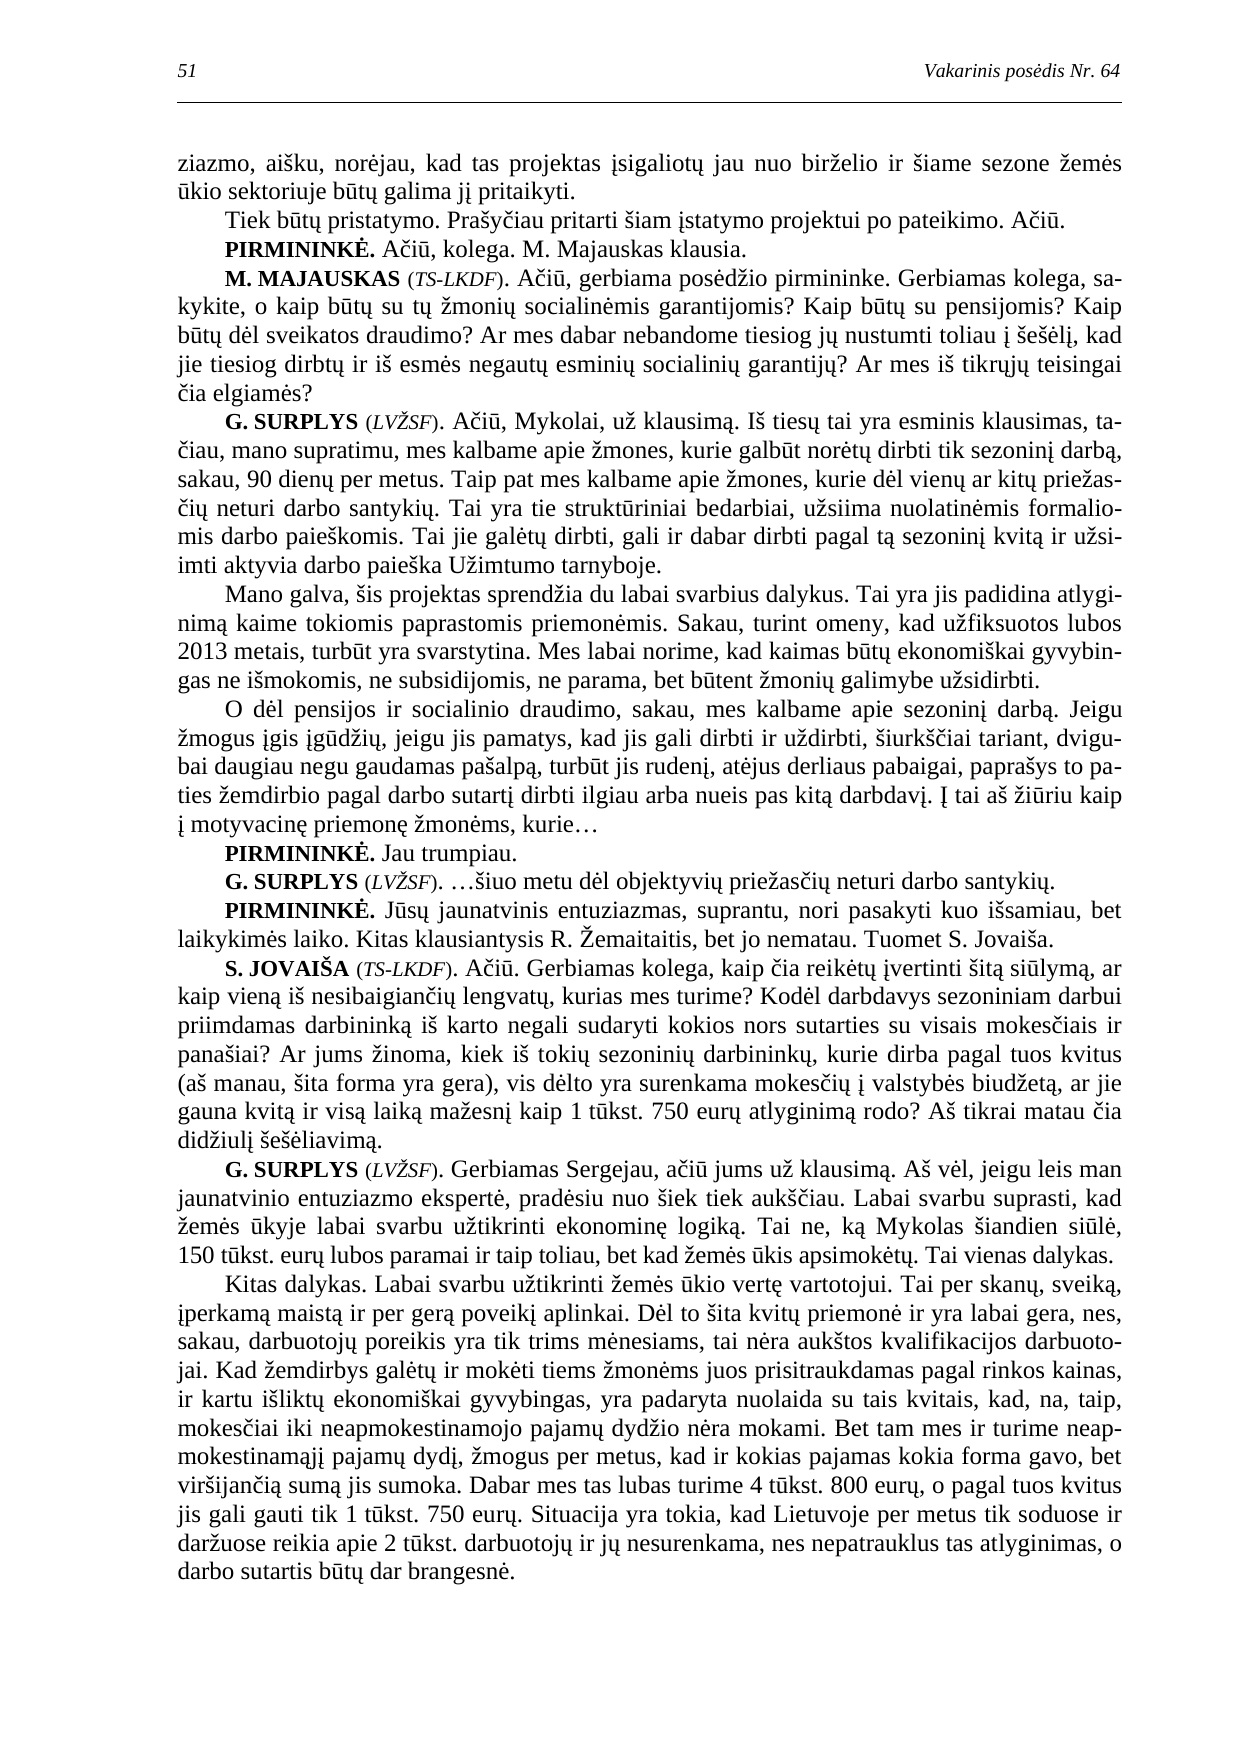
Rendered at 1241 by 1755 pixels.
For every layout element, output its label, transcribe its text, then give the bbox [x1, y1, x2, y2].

text G. SURPLYS (LVŽSF). …šiuo me­tu dėl ob­jek­ty­vių prie­žas­čių ne­tu­ri dar­bo san­ty­kių. [177, 866, 1122, 895]
text S. JOVAIŠA (TS-LKDF). Ačiū. Ger­bia­mas ko­le­ga, kaip čia rei­kė­tų įver­tin­ti ši­tą siū­ly­mą, ar kaip vie­ną iš ne­si­bai­gian­čių leng­va­tų, ku­rias mes tu­ri­me? Ko­dėl darb­da­vys se­zo­ni­niam dar­bui pri­im­da­mas dar­bi­nin­ką iš kar­to ne­ga­li su­da­ry­ti ko­kios nors su­tar­ties su vi­sais mo­kes­čiais ir pa­na­šiai? Ar jums ži­no­ma, kiek iš to­kių se­zo­ni­nių dar­bi­nin­kų, ku­rie dir­ba pa­gal tuos kvi­tus (aš ma­nau, ši­ta for­ma yra ge­ra), vis dėl­to yra su­ren­ka­ma mo­kes­čių į vals­ty­bės biu­dže­tą, ar jie gau­na kvi­tą ir vi­są lai­ką ma­žes­nį kaip 1 tūkst. 750 eu­rų at­ly­gi­ni­mą ro­do? Aš tik­rai ma­tau čia di­džiu­lį še­šė­lia­vi­mą. [177, 953, 1122, 1154]
text PIRMININKĖ. Jau trum­piau. [177, 838, 1122, 866]
text PIRMININKĖ. Ačiū, ko­le­ga. M. Ma­jaus­kas klau­sia. [177, 234, 1122, 263]
text Tiek bū­tų pri­sta­ty­mo. Pra­šy­čiau pri­tar­ti šiam įsta­ty­mo pro­jek­tui po pa­tei­ki­mo. Ačiū. [177, 205, 1122, 234]
text Ma­no gal­va, šis pro­jek­tas spren­džia du la­bai svar­bius da­ly­kus. Tai yra jis pa­di­di­na at­ly­gi­ni­mą kai­me to­kio­mis pa­pras­to­mis prie­mo­nė­mis. Sa­kau, tu­rint ome­ny, kad už­fik­suo­tos lu­bos 2013 me­tais, tur­būt yra svars­ty­ti­na. Mes la­bai no­ri­me, kad kai­mas bū­tų eko­no­miš­kai gy­vy­bin­gas ne iš­mo­ko­mis, ne sub­si­di­jo­mis, ne pa­ra­ma, bet bū­tent žmo­nių ga­li­my­be už­si­dirb­ti. [177, 579, 1122, 694]
text G. SURPLYS (LVŽSF). Ačiū, My­ko­lai, už klau­si­mą. Iš tie­sų tai yra es­mi­nis klau­si­mas, ta­čiau, ma­no su­pra­ti­mu, mes kal­ba­me apie žmo­nes, ku­rie gal­būt no­rė­tų dirb­ti tik se­zo­ni­nį dar­bą, sa­kau, 90 die­nų per me­tus. Taip pat mes kal­ba­me apie žmo­nes, ku­rie dėl vie­nų ar ki­tų prie­žas­čių ne­tu­ri dar­bo san­ty­kių. Tai yra tie struk­tū­ri­niai be­dar­biai, už­si­i­ma nuo­la­ti­nė­mis for­ma­lio­mis dar­bo pa­ieš­ko­mis. Tai jie ga­lė­tų dirb­ti, ga­li ir da­bar dirb­ti pa­gal tą se­zo­ni­nį kvi­tą ir už­si­im­ti ak­ty­via dar­bo pa­ieš­ka Už­im­tu­mo tar­ny­bo­je. [177, 406, 1122, 579]
text ziaz­mo, aiš­ku, no­rė­jau, kad tas pro­jek­tas įsi­ga­lio­tų jau nuo bir­že­lio ir šia­me se­zo­ne že­mės ūkio sek­to­riu­je bū­tų ga­li­ma jį pri­tai­ky­ti. [177, 148, 1122, 205]
text O dėl pen­si­jos ir so­cia­li­nio drau­di­mo, sa­kau, mes kal­ba­me apie se­zo­ni­nį dar­bą. Jei­gu žmo­gus įgis įgū­džių, jei­gu jis pa­ma­tys, kad jis ga­li dirb­ti ir už­dirb­ti, šiurkš­čiai ta­riant, dvi­gu­bai dau­giau ne­gu gau­da­mas pa­šal­pą, tur­būt jis ru­de­nį, at­ėjus der­liaus pa­bai­gai, pa­pra­šys to pa­ties žem­dir­bio pa­gal dar­bo su­tar­tį dirb­ti il­giau ar­ba nu­eis pas ki­tą darb­da­vį. Į tai aš žiū­riu kaip į mo­ty­va­ci­nę prie­mo­nę žmo­nėms, ku­rie… [177, 694, 1122, 838]
text M. MAJAUSKAS (TS-LKDF). Ačiū, ger­bia­ma po­sė­džio pir­mi­nin­ke. Ger­bia­mas ko­le­ga, sa­ky­ki­te, o kaip bū­tų su tų žmo­nių so­cia­li­nė­mis ga­ran­ti­jo­mis? Kaip bū­tų su pen­si­jo­mis? Kaip bū­tų dėl svei­ka­tos drau­di­mo? Ar mes da­bar ne­ban­do­me tie­siog jų nu­stum­ti to­liau į še­šė­lį, kad jie tie­siog dirb­tų ir iš es­mės ne­gau­tų es­mi­nių so­cia­li­nių ga­ran­ti­jų? Ar mes iš tik­rų­jų tei­sin­gai čia el­gia­mės? [177, 263, 1122, 406]
text Ki­tas da­ly­kas. La­bai svar­bu už­tik­rin­ti že­mės ūkio ver­tę var­to­to­jui. Tai per ska­nų, svei­ką, įper­ka­mą mais­tą ir per ge­rą po­vei­kį ap­lin­kai. Dėl to ši­ta kvi­tų prie­mo­nė ir yra la­bai ge­ra, nes, sa­kau, dar­buo­to­jų po­rei­kis yra tik trims mė­ne­siams, tai nė­ra aukš­tos kva­li­fi­ka­ci­jos dar­buo­to­jai. Kad žem­dir­bys ga­lė­tų ir mo­kė­ti tiems žmo­nėms juos pri­sit­rauk­da­mas pa­gal rin­kos kai­nas, ir kar­tu iš­lik­tų eko­no­miš­kai gy­vy­bin­gas, yra pa­da­ry­ta nuo­lai­da su tais kvi­tais, kad, na, taip, mo­kes­čiai iki ne­ap­mo­kes­ti­na­mo­jo pa­ja­mų dy­džio nė­ra mo­ka­mi. Bet tam mes ir tu­ri­me ne­ap­mo­kes­ti­na­mą­jį pa­ja­mų dy­dį, žmo­gus per me­tus, kad ir ko­kias pa­ja­mas ko­kia for­ma ga­vo, bet vir­ši­jan­čią su­mą jis su­mo­ka. Da­bar mes tas lu­bas tu­ri­me 4 tūkst. 800 eu­rų, o pa­gal tuos kvi­tus jis ga­li gau­ti tik 1 tūkst. 750 eu­rų. Si­tu­a­ci­ja yra to­kia, kad Lie­tu­vo­je per me­tus tik so­duo­se ir dar­žuo­se rei­kia apie 2 tūkst. dar­buo­to­jų ir jų ne­su­ren­ka­ma, nes ne­pa­trauk­lus tas at­ly­gi­ni­mas, o dar­bo su­tar­tis bū­tų dar bran­ges­nė. [177, 1269, 1122, 1585]
text PIRMININKĖ. Jū­sų jau­nat­vi­nis en­tu­ziaz­mas, su­pran­tu, no­ri pa­sa­ky­ti kuo iš­sa­miau, bet lai­ky­ki­mės lai­ko. Ki­tas klau­sian­ty­sis R. Že­mai­tai­tis, bet jo ne­ma­tau. Tuo­met S. Jo­vai­ša. [177, 895, 1122, 953]
text G. SURPLYS (LVŽSF). Ger­bia­mas Ser­ge­jau, ačiū jums už klau­si­mą. Aš vėl, jei­gu leis man jau­nat­vi­nio en­tu­ziaz­mo eks­per­tė, pra­dė­siu nuo šiek tiek aukš­čiau. La­bai svar­bu su­pras­ti, kad že­mės ūky­je la­bai svar­bu už­tik­rin­ti eko­no­mi­nę lo­gi­ką. Tai ne, ką My­ko­las šian­dien siū­lė, 150 tūkst. eu­rų lu­bos pa­ra­mai ir taip to­liau, bet kad že­mės ūkis ap­si­mo­kė­tų. Tai vie­nas da­ly­kas. [177, 1154, 1122, 1269]
